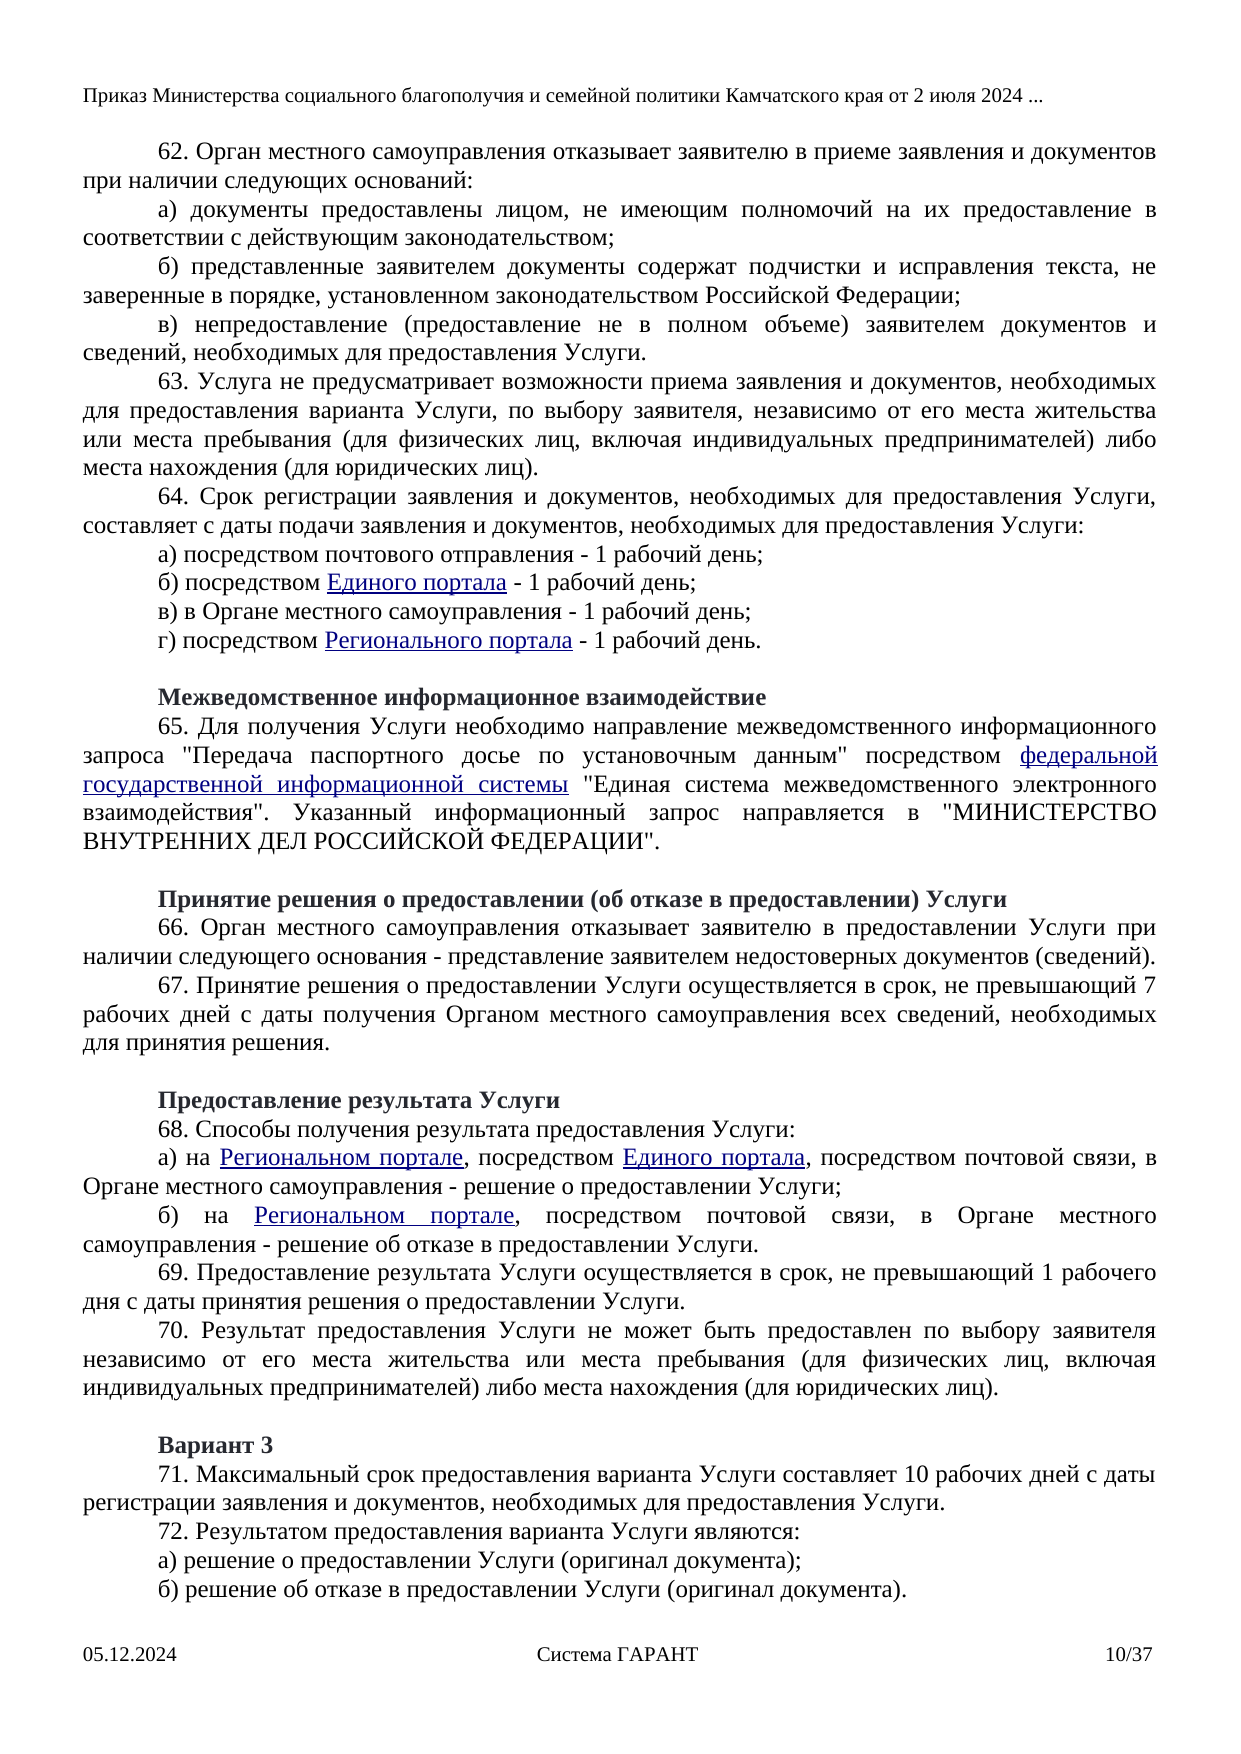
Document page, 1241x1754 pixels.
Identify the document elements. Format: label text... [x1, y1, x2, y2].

text Принятие решения о предоставлении (об отказе в предоставлении) Услуги [83, 884, 1157, 912]
text 68. Способы получения результата предоставления Услуги: [83, 1114, 1157, 1142]
text в) непредоставление (предоставление не в полном объеме) заявителем документов и сведений, необходимых для предоставления Услуги. [83, 309, 1157, 366]
text б) представленные заявителем документы содержат подчистки и исправления текста, не заверенные в порядке, установленном законодательством Российской Федерации; [83, 251, 1157, 309]
text а) посредством почтового отправления - 1 рабочий день; [83, 539, 1157, 567]
text 67. Принятие решения о предоставлении Услуги осуществляется в срок, не превышающий 7 рабочих дней с даты получения Органом местного самоуправления всех сведений, необходимых для принятия решения. [83, 970, 1157, 1056]
text 64. Срок регистрации заявления и документов, необходимых для предоставления Услуги, составляет с даты подачи заявления и документов, необходимых для предоставления Услуги: [83, 481, 1157, 539]
text а) документы предоставлены лицом, не имеющим полномочий на их предоставление в соответствии с действующим законодательством; [83, 194, 1157, 251]
text а) решение о предоставлении Услуги (оригинал документа); [83, 1545, 1157, 1574]
text б) решение об отказе в предоставлении Услуги (оригинал документа). [83, 1574, 1157, 1602]
text 71. Максимальный срок предоставления варианта Услуги составляет 10 рабочих дней с даты регистрации заявления и документов, необходимых для предоставления Услуги. [83, 1459, 1157, 1516]
text Межведомственное информационное взаимодействие [83, 682, 1157, 711]
text 72. Результатом предоставления варианта Услуги являются: [83, 1516, 1157, 1545]
text 66. Орган местного самоуправления отказывает заявителю в предоставлении Услуги при наличии следующего основания - представление заявителем недостоверных документов (сведений). [83, 912, 1157, 970]
text а) на Региональном портале, посредством Единого портала, посредством почтовой связи, в Органе местного самоуправления - решение о предоставлении Услуги; [83, 1142, 1157, 1200]
text в) в Органе местного самоуправления - 1 рабочий день; [83, 596, 1157, 625]
text г) посредством Регионального портала - 1 рабочий день. [83, 625, 1157, 654]
text б) посредством Единого портала - 1 рабочий день; [83, 567, 1157, 596]
text 63. Услуга не предусматривает возможности приема заявления и документов, необходимых для предоставления варианта Услуги, по выбору заявителя, независимо от его места жительства или места пребывания (для физических лиц, включая индивидуальных предпринимателей) либо места нахождения (для юридических лиц). [83, 366, 1157, 481]
text Предоставление результата Услуги [83, 1085, 1157, 1114]
text 69. Предоставление результата Услуги осуществляется в срок, не превышающий 1 рабочего дня с даты принятия решения о предоставлении Услуги. [83, 1257, 1157, 1315]
text б) на Региональном портале, посредством почтовой связи, в Органе местного самоуправления - решение об отказе в предоставлении Услуги. [83, 1200, 1157, 1257]
text 62. Орган местного самоуправления отказывает заявителю в приеме заявления и документов при наличии следующих оснований: [83, 136, 1157, 194]
text 70. Результат предоставления Услуги не может быть предоставлен по выбору заявителя независимо от его места жительства или места пребывания (для физических лиц, включая индивидуальных предпринимателей) либо места нахождения (для юридических лиц). [83, 1315, 1157, 1401]
text 65. Для получения Услуги необходимо направление межведомственного информационного запроса "Передача паспортного досье по установочным данным" посредством федеральной государственной информационной системы "Единая система межведомственного электронного взаимодействия". Указанный информационный запрос направляется в "МИНИСТЕРСТВО ВНУТРЕННИХ ДЕЛ РОССИЙСКОЙ ФЕДЕРАЦИИ". [83, 711, 1157, 855]
text Вариант 3 [83, 1430, 1157, 1459]
